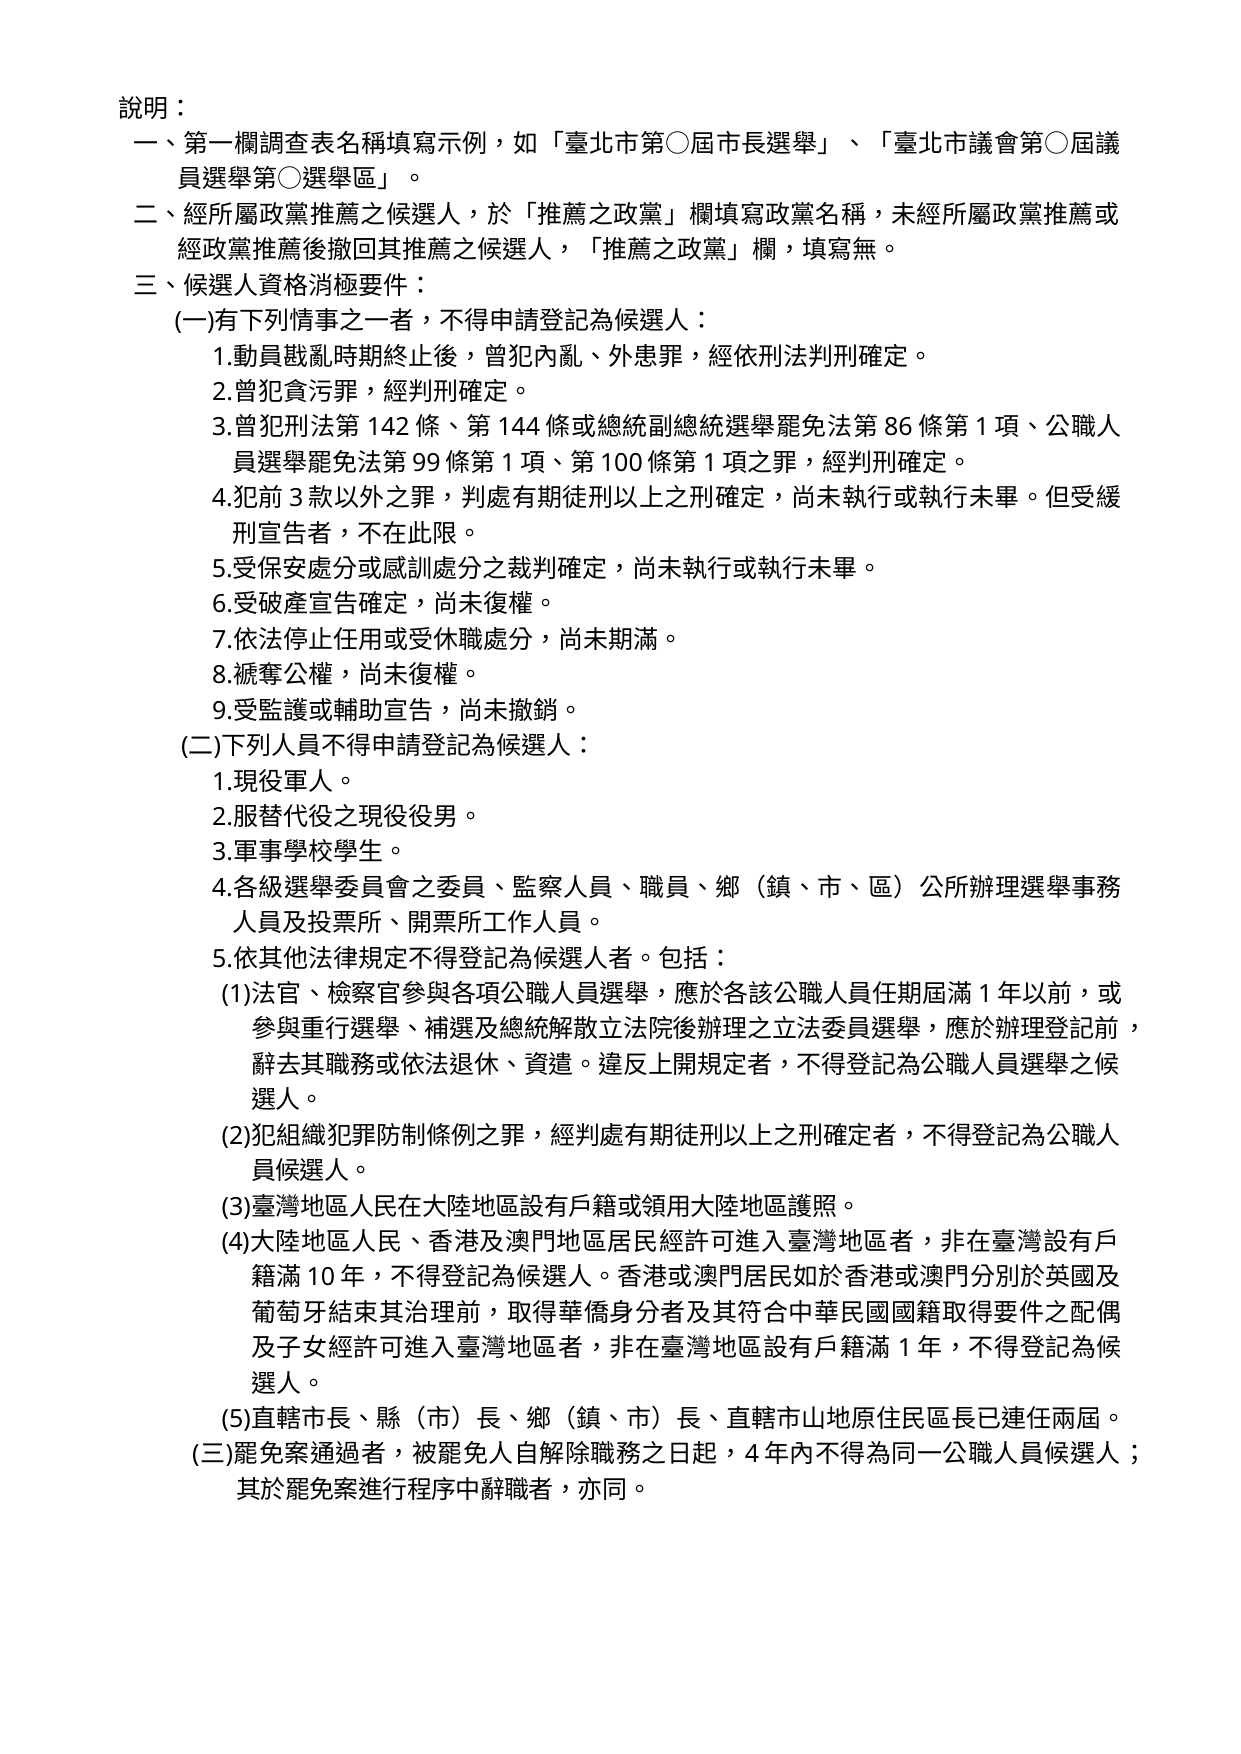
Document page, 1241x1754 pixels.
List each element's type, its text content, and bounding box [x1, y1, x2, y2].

text (一)有下列情事之一者，不得申請登記為候選人： [174, 301, 1149, 337]
text 一、第一欄調查表名稱填寫示例，如「臺北市第○屆市長選舉」、「臺北市議會第○屆議員選舉第○選舉區」。 [133, 124, 1122, 195]
text 7.依法停止任用或受休職處分，尚未期滿。 [212, 620, 1007, 655]
text (2)犯組織犯罪防制條例之罪，經判處有期徒刑以上之刑確定者，不得登記為公職人員候選人。 [221, 1116, 1122, 1187]
text (5)直轄市長、縣（市）長、鄉（鎮、市）長、直轄市山地原住民區長已連任兩屆。 [221, 1399, 1122, 1434]
text (3)臺灣地區人民在大陸地區設有戶籍或領用大陸地區護照。 [221, 1187, 1122, 1222]
text 4.犯前3款以外之罪，判處有期徒刑以上之刑確定，尚未執行或執行未畢。但受緩刑宣告者，不在此限。 [212, 478, 1122, 549]
text (4)大陸地區人民、香港及澳門地區居民經許可進入臺灣地區者，非在臺灣設有戶籍滿10年，不得登記為候選人。香港或澳門居民如於香港或澳門分別於英國及葡萄牙結束其治理前，取得華僑身分者及其符合中華民國國籍取得要件之配偶及子女經許可進入臺灣地區者，非在臺灣地區設有戶籍滿1年，不得登記為候選人。 [221, 1222, 1122, 1399]
text (1)法官、檢察官參與各項公職人員選舉，應於各該公職人員任期屆滿1年以前，或參與重行選舉、補選及總統解散立法院後辦理之立法委員選舉，應於辦理登記前，辭去其職務或依法退休、資遣。違反上開規定者，不得登記為公職人員選舉之候選人。 [221, 974, 1122, 1116]
text 二、經所屬政黨推薦之候選人，於「推薦之政黨」欄填寫政黨名稱，未經所屬政黨推薦或經政黨推薦後撤回其推薦之候選人，「推薦之政黨」欄，填寫無。 [133, 195, 1122, 266]
text 3.軍事學校學生。 [212, 832, 1149, 868]
text (三)罷免案通過者，被罷免人自解除職務之日起，4年內不得為同一公職人員候選人；其於罷免案進行程序中辭職者，亦同。 [192, 1434, 1122, 1505]
text 6.受破產宣告確定，尚未復權。 [212, 584, 1007, 620]
text 4.各級選舉委員會之委員、監察人員、職員、鄉（鎮、市、區）公所辦理選舉事務人員及投票所、開票所工作人員。 [212, 868, 1122, 939]
text 2.服替代役之現役役男。 [212, 797, 1149, 832]
text 1.動員戡亂時期終止後，曾犯內亂、外患罪，經依刑法判刑確定。 [212, 337, 1007, 372]
text 5.依其他法律規定不得登記為候選人者。包括： [212, 939, 1149, 974]
text 5.受保安處分或感訓處分之裁判確定，尚未執行或執行未畢。 [212, 549, 1122, 584]
text 9.受監護或輔助宣告，尚未撤銷。 [212, 691, 1007, 726]
text 三、候選人資格消極要件： [133, 266, 1122, 301]
text 8.褫奪公權，尚未復權。 [212, 655, 1007, 691]
text (二)下列人員不得申請登記為候選人： [174, 726, 1149, 762]
text 說明： [118, 89, 1122, 124]
text 3.曾犯刑法第142條、第144條或總統副總統選舉罷免法第86條第1項、公職人員選舉罷免法第99條第1項、第100條第1項之罪，經判刑確定。 [212, 407, 1122, 478]
text 1.現役軍人。 [212, 762, 1149, 797]
text 2.曾犯貪污罪，經判刑確定。 [212, 372, 1007, 407]
